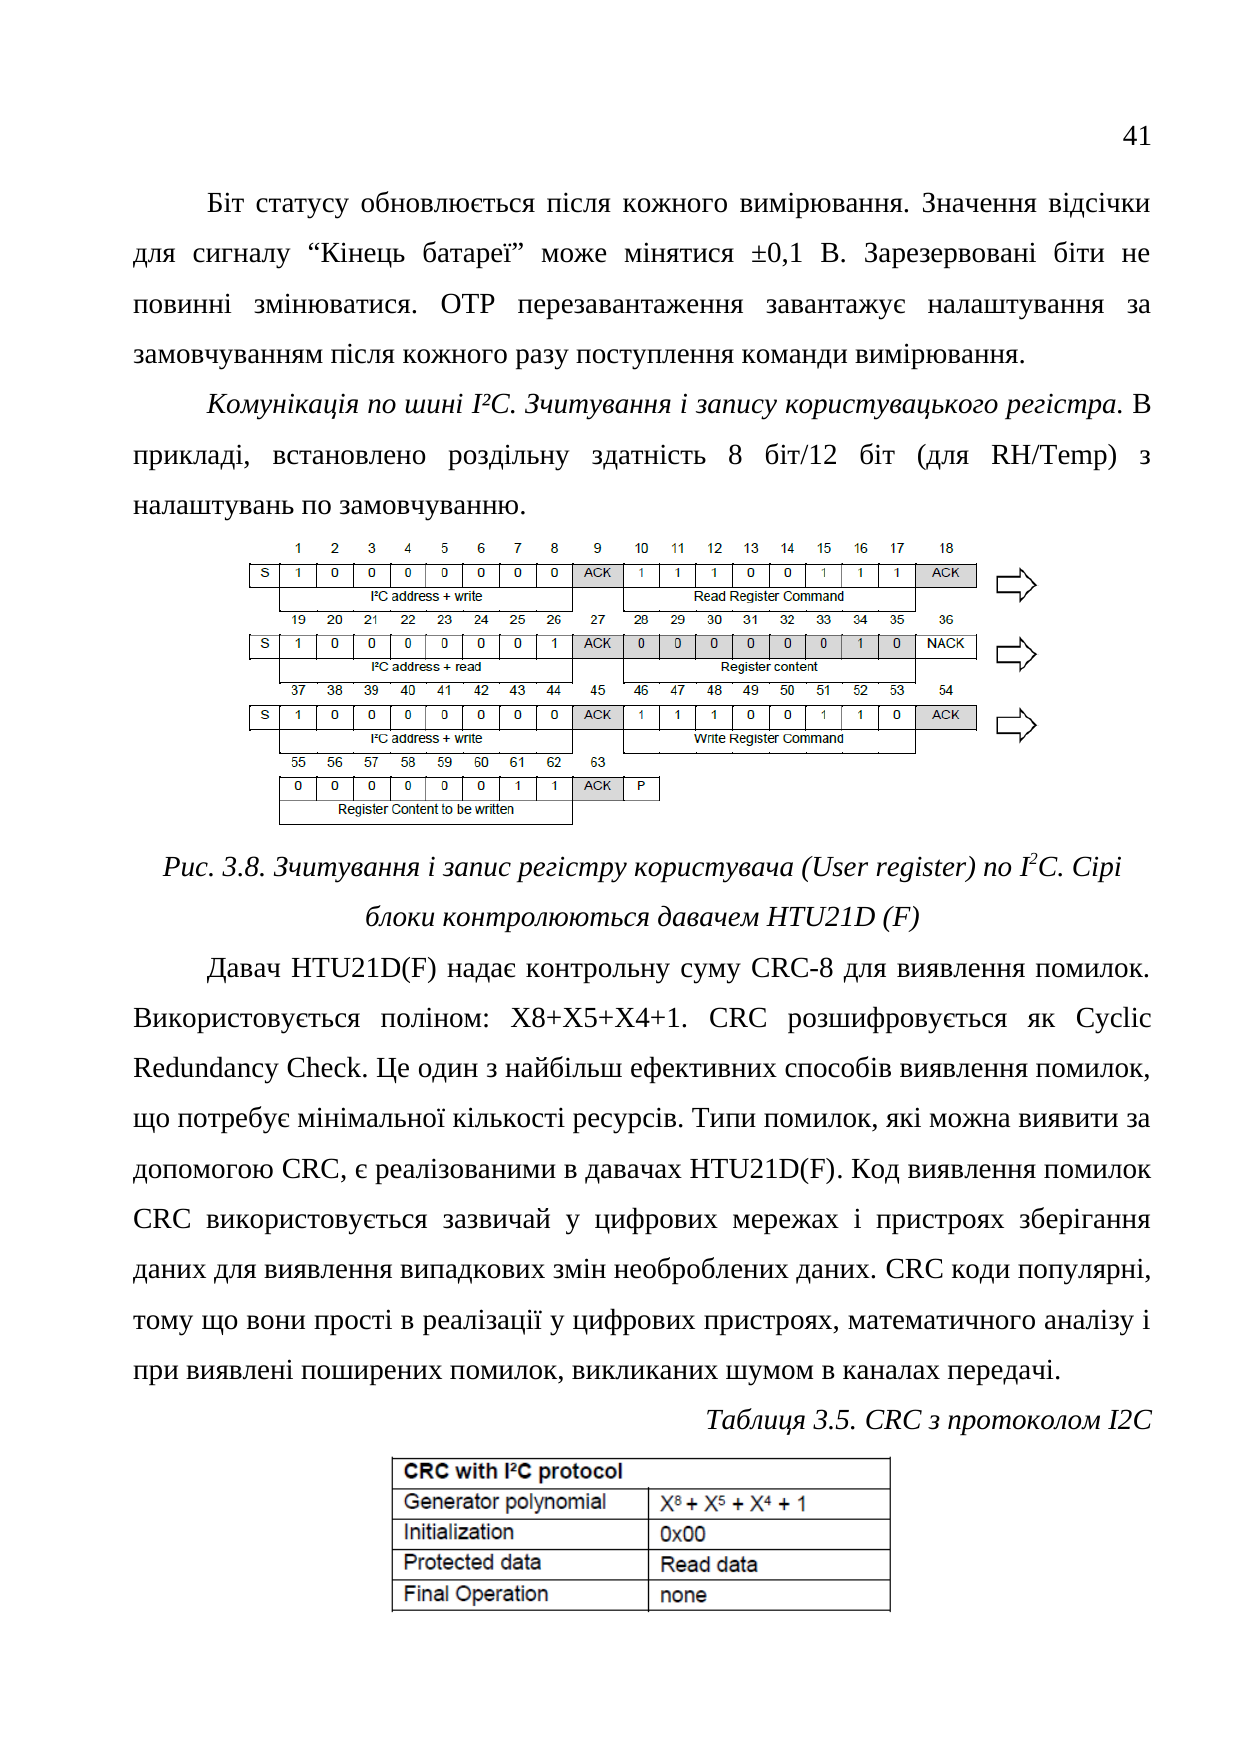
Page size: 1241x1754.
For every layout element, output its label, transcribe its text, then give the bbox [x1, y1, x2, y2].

text Рис. 3.8. Зчитування і запис регістру користувача (User register) по I2C. Сірі блоки контролюються давачем HTU21D (F) [133, 849, 1152, 933]
text Давач HTU21D(F) надає контрольну суму CRC-8 для виявлення помилок. Використовується поліном: X8+X5+X4+1. CRC розшифровується як Cyclic Redundancy Check. Це один з найбільш ефективних способів виявлення помилок, що потребує мінімальної кількості ресурсів. Типи помилок, які можна виявити за допомогою CRC, є реалізованими в давачах HTU21D(F). Код виявлення помилок CRC використовується зазвичай у цифрових мережах і пристроях зберігання даних для виявлення випадкових змін необроблених даних. CRC коди популярні, тому що вони прості в реалізації у цифрових пристроях, математичного аналізу і при виявлені поширених помилок, викликаних шумом в каналах передачі. [133, 950, 1152, 1386]
text Біт статусу обновлюється після кожного вимірювання. Значення відсічки для сигналу “Кінець батареї” може мінятися ±0,1 В. Зарезервовані біти не повинні змінюватися. OTP перезавантаження завантажує налаштування за замовчуванням після кожного разу поступлення команди вимірювання. [133, 185, 1152, 370]
text Таблиця 3.5. CRC з протоколом I2C [133, 1402, 1152, 1436]
picture [243, 537, 1041, 833]
text Комунікація по шині I²C. Зчитування і запису користувацького регістра. В прикладі, встановлено роздільну здатність 8 біт/12 біт (для RH/Temp) з налаштувань по замовчуванню. [133, 386, 1152, 521]
